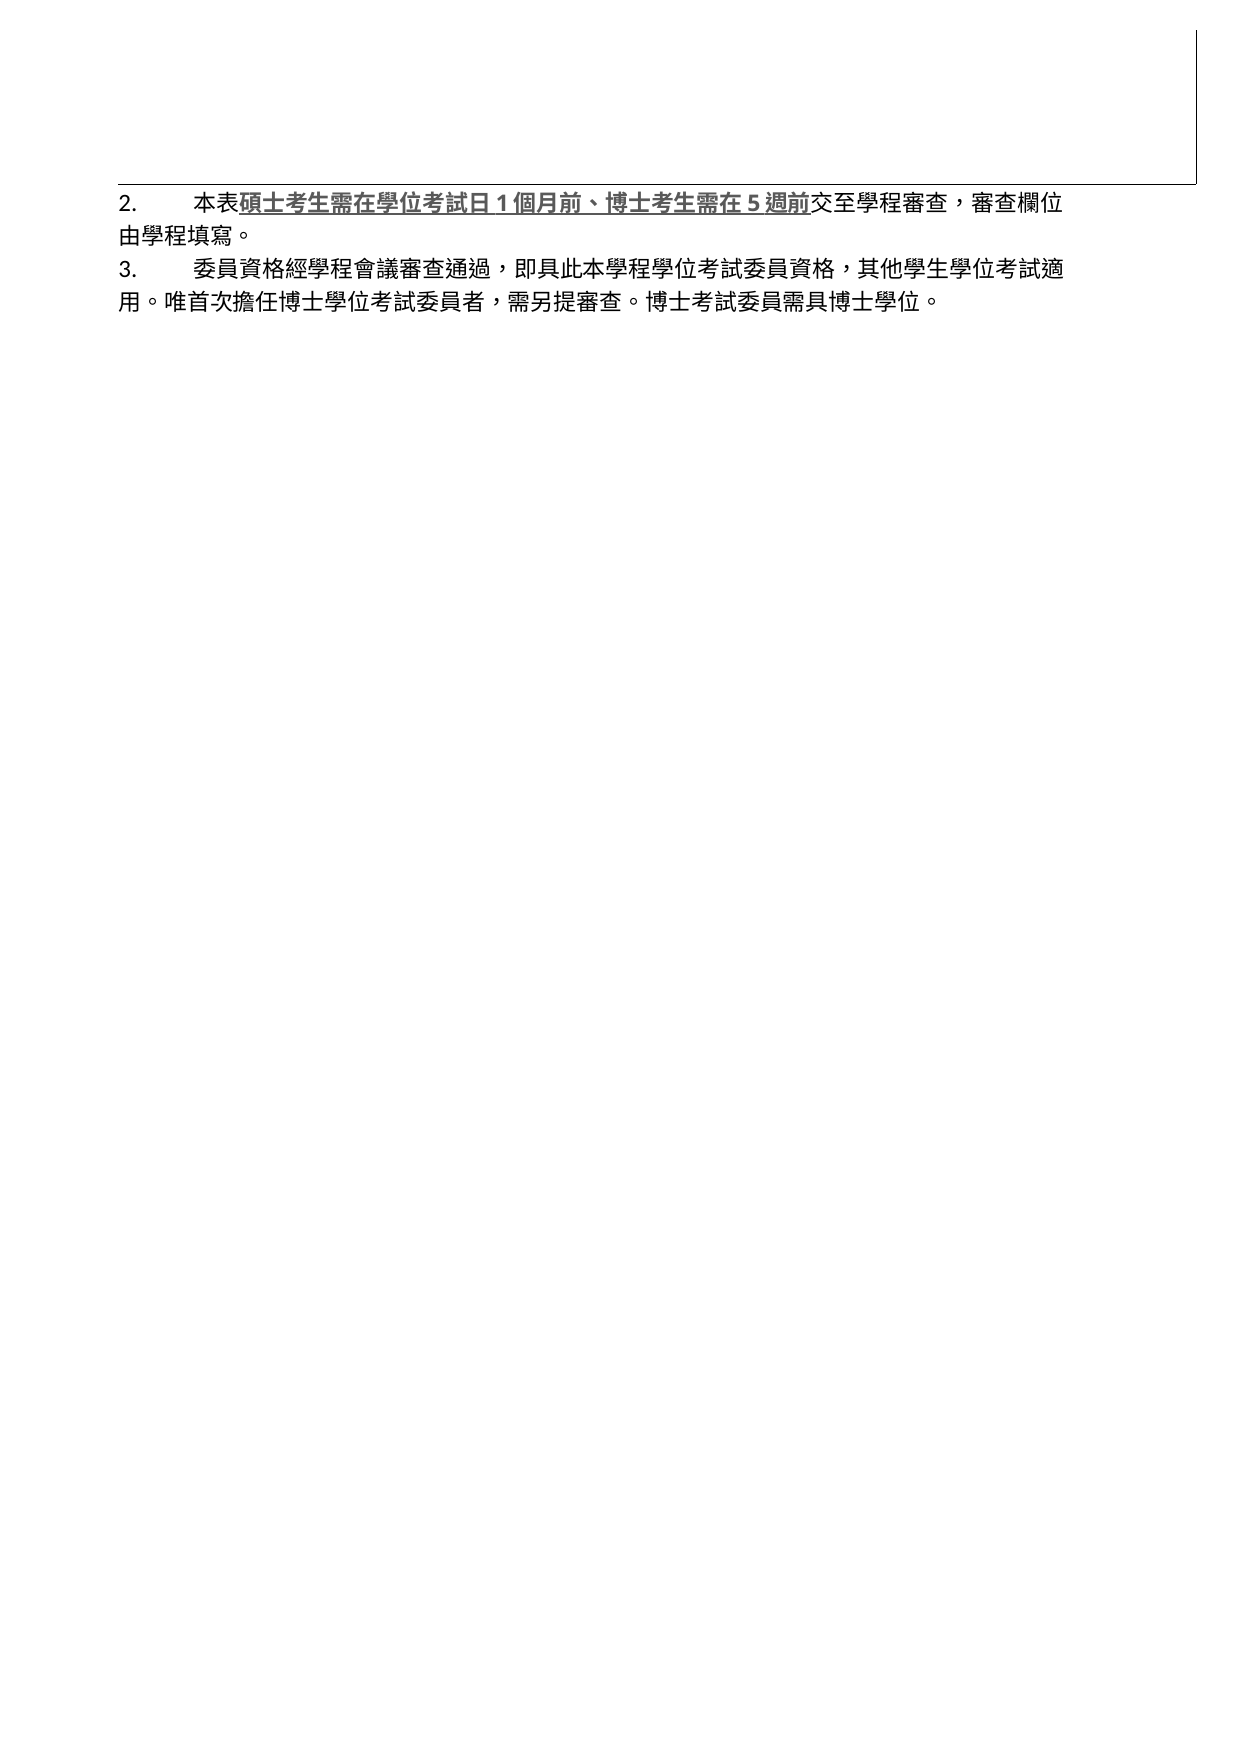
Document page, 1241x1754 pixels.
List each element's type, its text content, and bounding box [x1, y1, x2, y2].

list 本表碩士考生需在學位考試日1個月前、博士考生需在5週前交至學程審查，審查欄位由學程填寫。 [118, 184, 1078, 251]
list 委員資格經學程會議審查通過，即具此本學程學位考試委員資格，其他學生學位考試適用。唯首次擔任博士學位考試委員者，需另提審查。博士考試委員需具博士學位。 [118, 251, 1078, 317]
